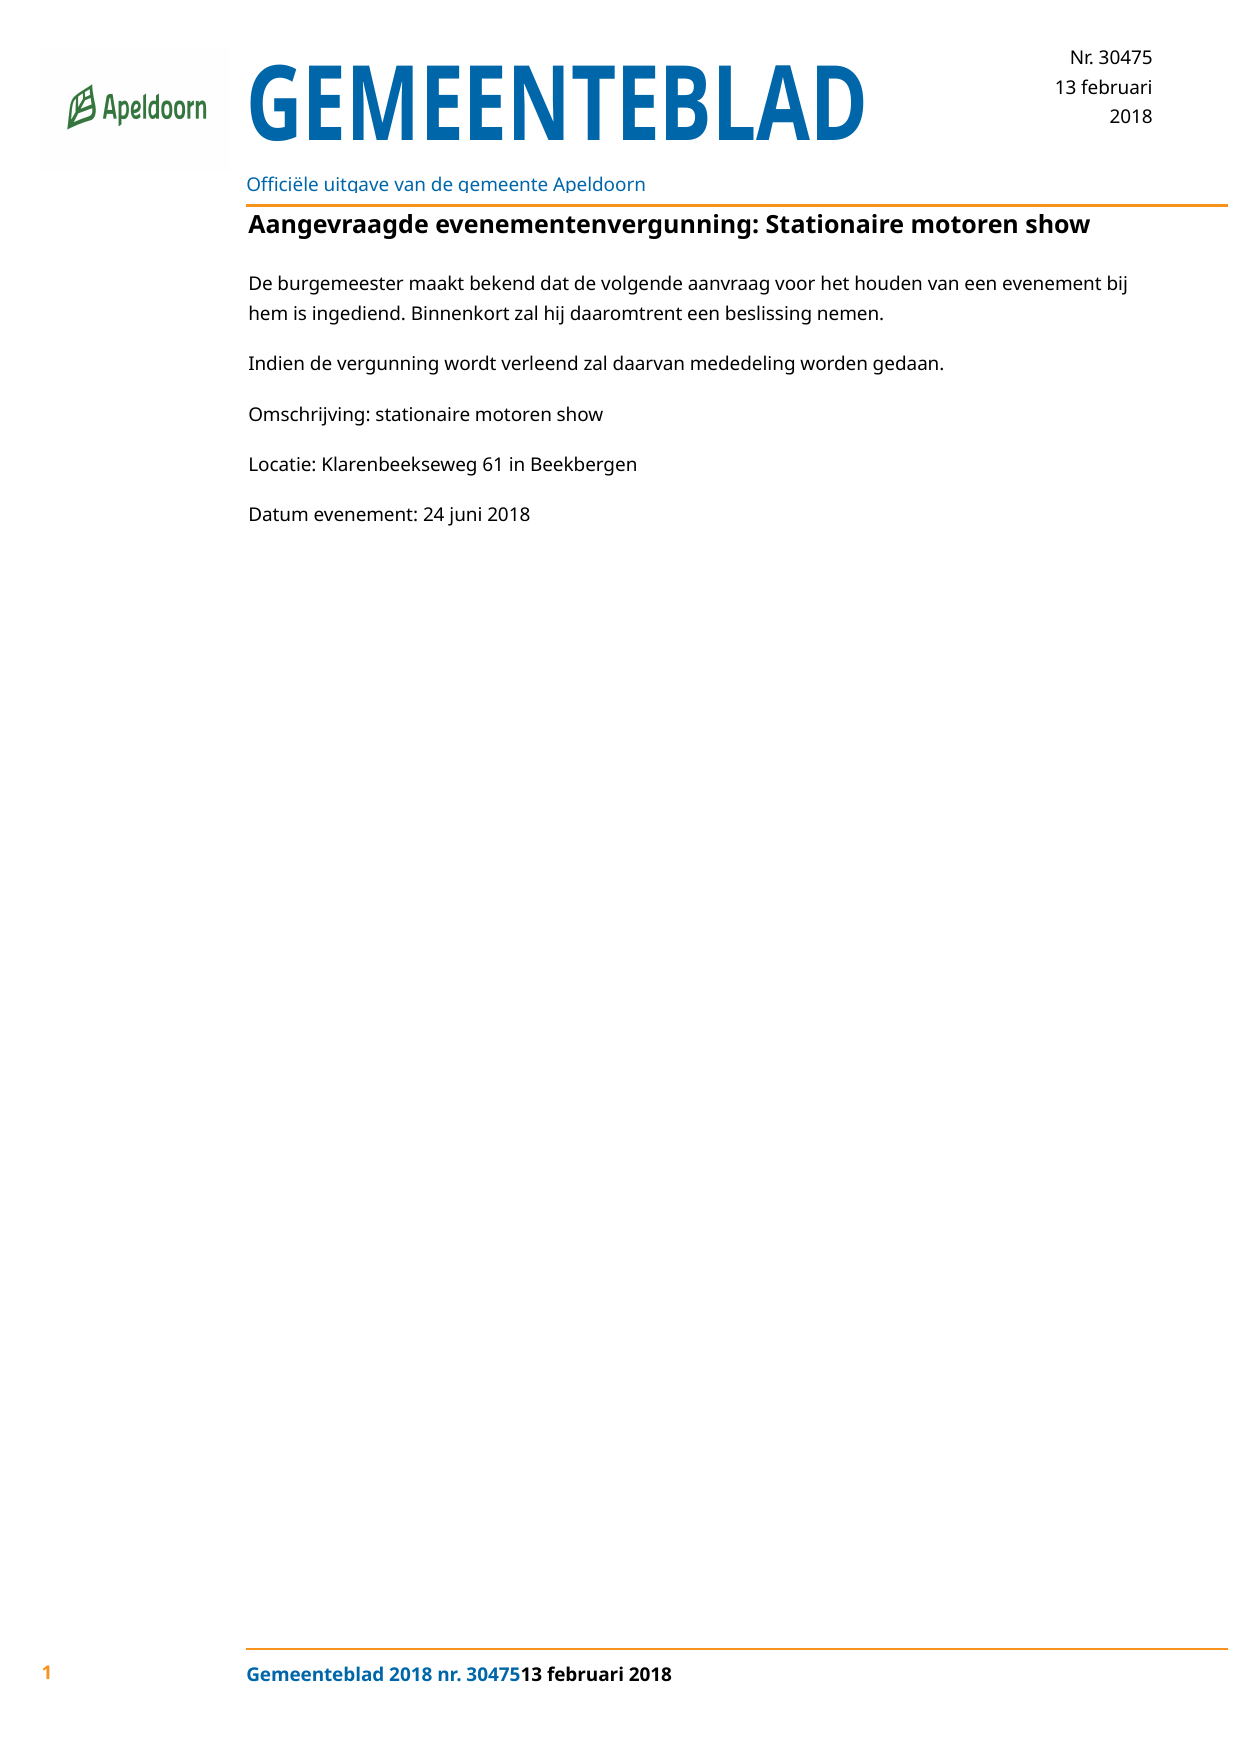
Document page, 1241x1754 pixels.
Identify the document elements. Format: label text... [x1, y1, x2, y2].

text De burgemeester maakt bekend dat de volgende aanvraag voor het houden van een evenement bij hem is ingediend. Binnenkort zal hij daaromtrent een beslissing nemen. [248, 270, 1152, 326]
text Aangevraagde evenementenvergunning: Stationaire motoren show [248, 207, 1152, 241]
text Omschrijving: stationaire motoren show [248, 401, 1152, 426]
text Locatie: Klarenbeekseweg 61 in Beekbergen [248, 451, 1152, 477]
picture [41, 47, 231, 172]
text Datum evenement: 24 juni 2018 [248, 502, 1152, 527]
text Indien de vergunning wordt verleend zal daarvan mededeling worden gedaan. [248, 350, 1152, 376]
